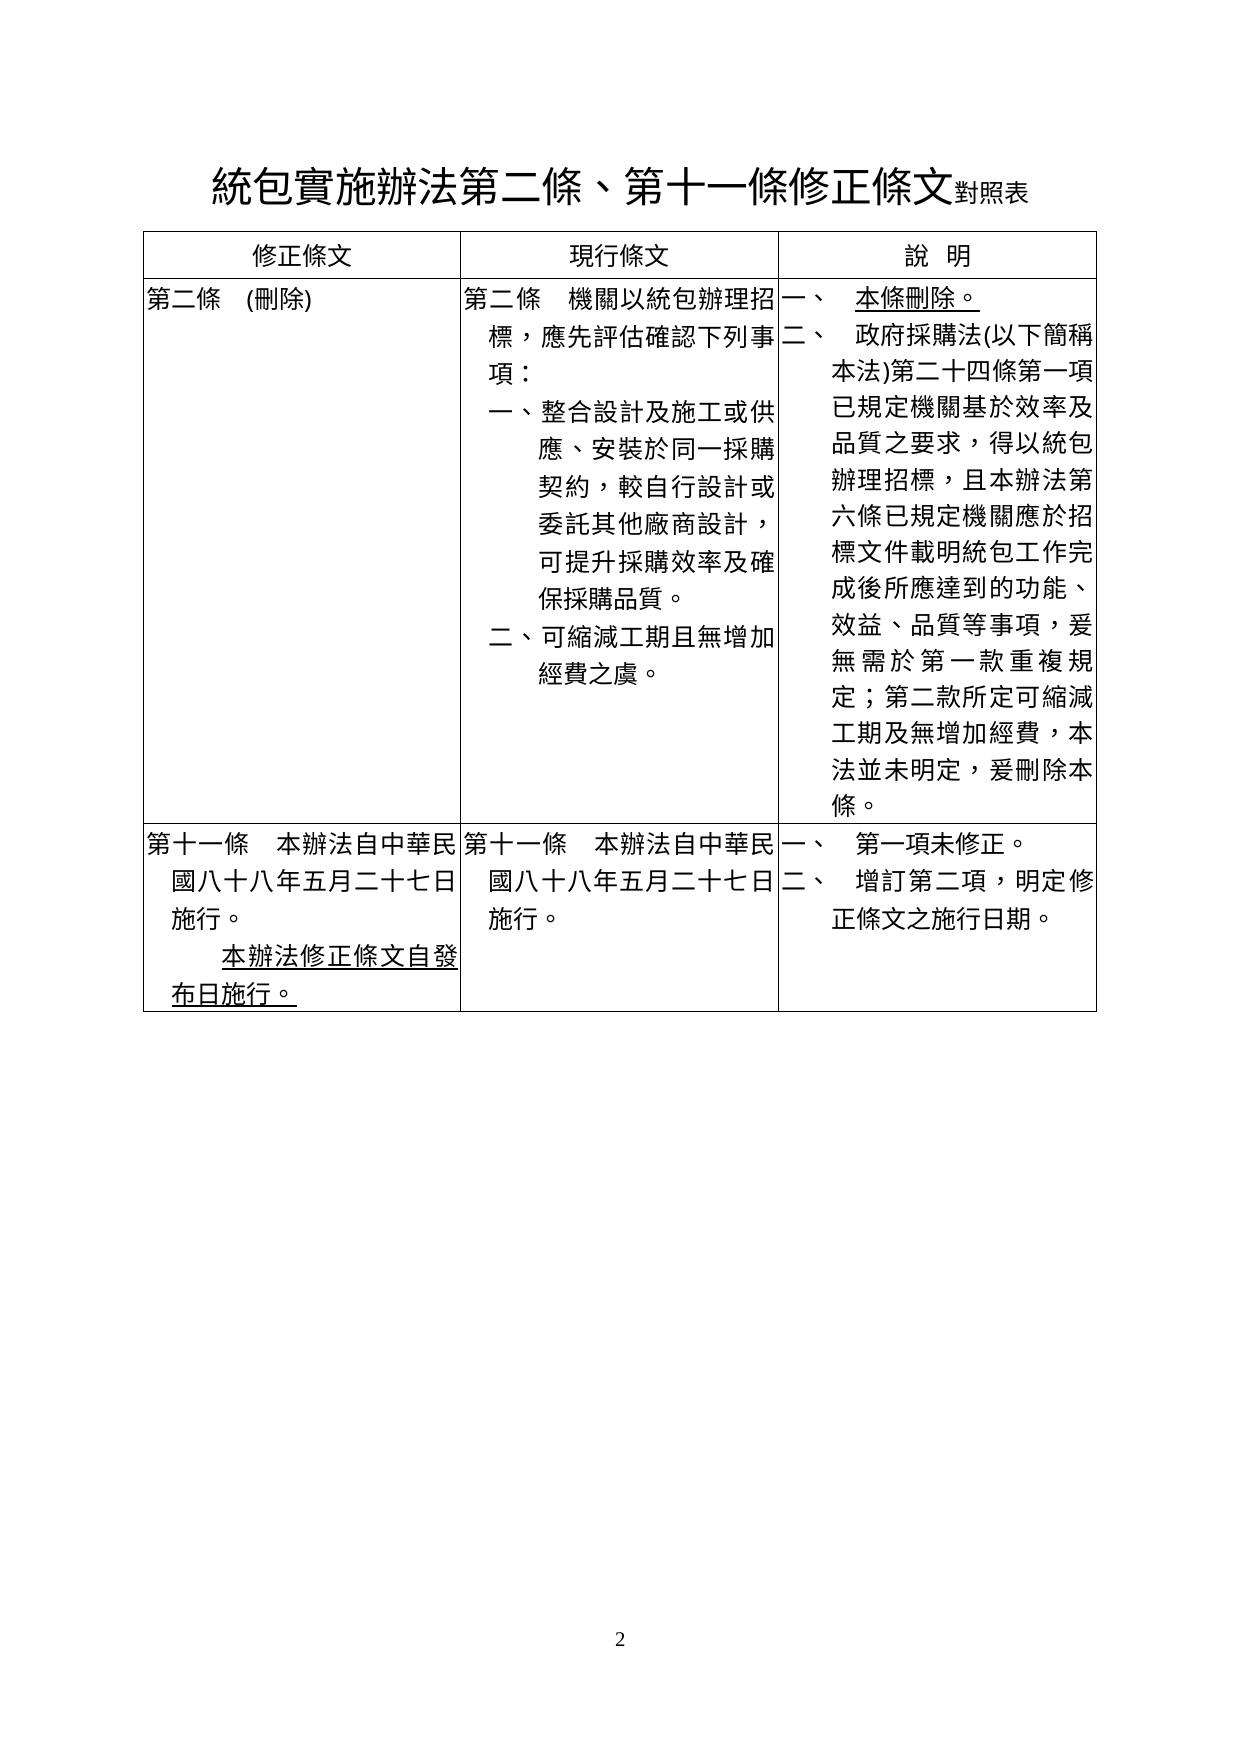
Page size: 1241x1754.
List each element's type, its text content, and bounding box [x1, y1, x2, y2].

table_cell 第一項未修正。 增訂第二項，明定修正條文之施行日期。 [779, 824, 1096, 1011]
table_header 修正條文 [144, 232, 460, 278]
table_cell 本條刪除。 政府採購法(以下簡稱本法)第二十四條第一項已規定機關基於效率及品質之要求，得以統包辦理招標，且本辦法第六條已規定機關應於招標文件載明統包工作完成後所應達到的功能、效益、品質等事項，爰無需於第一款重複規定；第二款所定可縮減工期及無增加經費，本法並未明定，爰刪除本條。 [779, 279, 1096, 823]
table_header 現行條文 [461, 232, 778, 278]
table_cell 第十一條 本辦法自中華民國八十八年五月二十七日施行。 本辦法修正條文自發布日施行。 [144, 824, 460, 1011]
table_cell 第二條 (刪除) [144, 279, 460, 823]
table_header 說 明 [779, 232, 1096, 278]
table_cell 第二條 機關以統包辦理招標，應先評估確認下列事項： 一、整合設計及施工或供應、安裝於同一採購契約，較自行設計或委託其他廠商設計，可提升採購效率及確保採購品質。 二、可縮減工期且無增加經費之虞。 [461, 279, 778, 823]
table_cell 第十一條 本辦法自中華民國八十八年五月二十七日施行。 [461, 824, 778, 1011]
text 統包實施辦法第二條、第十一條修正條文對照表 [148, 164, 1092, 212]
